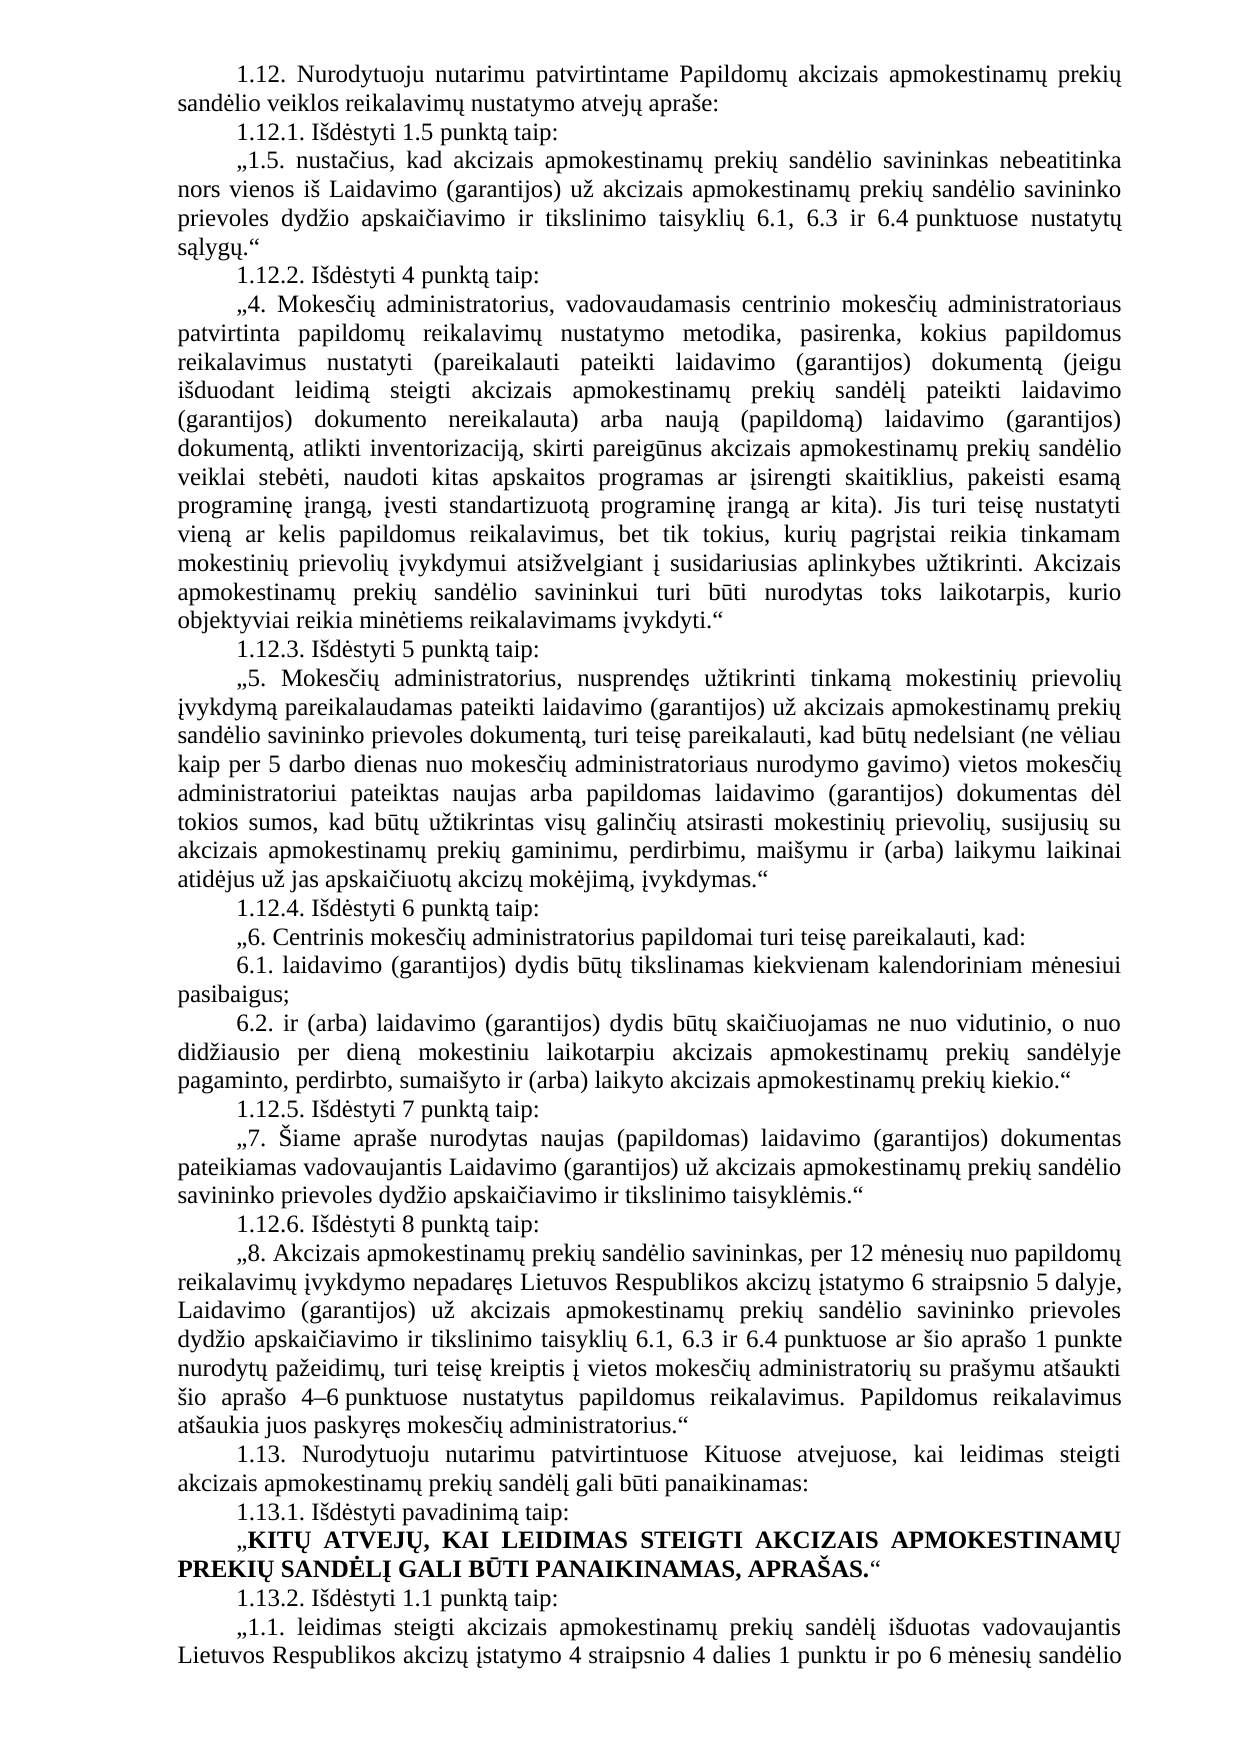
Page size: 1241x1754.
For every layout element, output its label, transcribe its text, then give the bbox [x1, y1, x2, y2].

text 1.12.3. Išdėstyti 5 punktą taip: [177, 634, 1122, 663]
text „KITŲ ATVEJŲ, KAI LEIDIMAS STEIGTI AKCIZAIS APMOKESTINAMŲ PREKIŲ SANDĖLĮ GALI BŪTI PANAIKINAMAS, APRAŠAS.“ [177, 1525, 1122, 1583]
text 1.12.1. Išdėstyti 1.5 punktą taip: [177, 117, 1122, 145]
text „5. Mokesčių administratorius, nusprendęs užtikrinti tinkamą mokestinių prievolių įvykdymą pareikalaudamas pateikti laidavimo (garantijos) už akcizais apmokestinamų prekių sandėlio savininko prievoles dokumentą, turi teisę pareikalauti, kad būtų nedelsiant (ne vėliau kaip per 5 darbo dienas nuo mokesčių administratoriaus nurodymo gavimo) vietos mokesčių administratoriui pateiktas naujas arba papildomas laidavimo (garantijos) dokumentas dėl tokios sumos, kad būtų užtikrintas visų galinčių atsirasti mokestinių prievolių, susijusių su akcizais apmokestinamų prekių gaminimu, perdirbimu, maišymu ir (arba) laikymu laikinai atidėjus už jas apskaičiuotų akcizų mokėjimą, įvykdymas.“ [177, 663, 1122, 893]
text 1.12. Nurodytuoju nutarimu patvirtintame Papildomų akcizais apmokestinamų prekių sandėlio veiklos reikalavimų nustatymo atvejų apraše: [177, 59, 1122, 117]
text 1.12.6. Išdėstyti 8 punktą taip: [177, 1209, 1122, 1238]
text 6.2. ir (arba) laidavimo (garantijos) dydis būtų skaičiuojamas ne nuo vidutinio, o nuo didžiausio per dieną mokestiniu laikotarpiu akcizais apmokestinamų prekių sandėlyje pagaminto, perdirbto, sumaišyto ir (arba) laikyto akcizais apmokestinamų prekių kiekio.“ [177, 1008, 1122, 1094]
text 1.12.2. Išdėstyti 4 punktą taip: [177, 260, 1122, 289]
text 1.13.2. Išdėstyti 1.1 punktą taip: [177, 1583, 1122, 1612]
text 6.1. laidavimo (garantijos) dydis būtų tikslinamas kiekvienam kalendoriniam mėnesiui pasibaigus; [177, 950, 1122, 1008]
text „1.1. leidimas steigti akcizais apmokestinamų prekių sandėlį išduotas vadovaujantis Lietuvos Respublikos akcizų įstatymo 4 straipsnio 4 dalies 1 punktu ir po 6 mėnesių sandėlio [177, 1612, 1122, 1669]
text „8. Akcizais apmokestinamų prekių sandėlio savininkas, per 12 mėnesių nuo papildomų reikalavimų įvykdymo nepadaręs Lietuvos Respublikos akcizų įstatymo 6 straipsnio 5 dalyje, Laidavimo (garantijos) už akcizais apmokestinamų prekių sandėlio savininko prievoles dydžio apskaičiavimo ir tikslinimo taisyklių 6.1, 6.3 ir 6.4 punktuose ar šio aprašo 1 punkte nurodytų pažeidimų, turi teisę kreiptis į vietos mokesčių administratorių su prašymu atšaukti šio aprašo 4–6 punktuose nustatytus papildomus reikalavimus. Papildomus reikalavimus atšaukia juos paskyręs mokesčių administratorius.“ [177, 1238, 1122, 1439]
text „7. Šiame apraše nurodytas naujas (papildomas) laidavimo (garantijos) dokumentas pateikiamas vadovaujantis Laidavimo (garantijos) už akcizais apmokestinamų prekių sandėlio savininko prievoles dydžio apskaičiavimo ir tikslinimo taisyklėmis.“ [177, 1123, 1122, 1209]
text 1.12.4. Išdėstyti 6 punktą taip: [177, 893, 1122, 922]
text 1.12.5. Išdėstyti 7 punktą taip: [177, 1094, 1122, 1123]
text „6. Centrinis mokesčių administratorius papildomai turi teisę pareikalauti, kad: [177, 922, 1122, 950]
text „4. Mokesčių administratorius, vadovaudamasis centrinio mokesčių administratoriaus patvirtinta papildomų reikalavimų nustatymo metodika, pasirenka, kokius papildomus reikalavimus nustatyti (pareikalauti pateikti laidavimo (garantijos) dokumentą (jeigu išduodant leidimą steigti akcizais apmokestinamų prekių sandėlį pateikti laidavimo (garantijos) dokumento nereikalauta) arba naują (papildomą) laidavimo (garantijos) dokumentą, atlikti inventorizaciją, skirti pareigūnus akcizais apmokestinamų prekių sandėlio veiklai stebėti, naudoti kitas apskaitos programas ar įsirengti skaitiklius, pakeisti esamą programinę įrangą, įvesti standartizuotą programinę įrangą ar kita). Jis turi teisę nustatyti vieną ar kelis papildomus reikalavimus, bet tik tokius, kurių pagrįstai reikia tinkamam mokestinių prievolių įvykdymui atsižvelgiant į susidariusias aplinkybes užtikrinti. Akcizais apmokestinamų prekių sandėlio savininkui turi būti nurodytas toks laikotarpis, kurio objektyviai reikia minėtiems reikalavimams įvykdyti.“ [177, 289, 1122, 634]
text „1.5. nustačius, kad akcizais apmokestinamų prekių sandėlio savininkas nebeatitinka nors vienos iš Laidavimo (garantijos) už akcizais apmokestinamų prekių sandėlio savininko prievoles dydžio apskaičiavimo ir tikslinimo taisyklių 6.1, 6.3 ir 6.4 punktuose nustatytų sąlygų.“ [177, 145, 1122, 260]
text 1.13.1. Išdėstyti pavadinimą taip: [177, 1497, 1122, 1525]
text 1.13. Nurodytuoju nutarimu patvirtintuose Kituose atvejuose, kai leidimas steigti akcizais apmokestinamų prekių sandėlį gali būti panaikinamas: [177, 1439, 1122, 1497]
